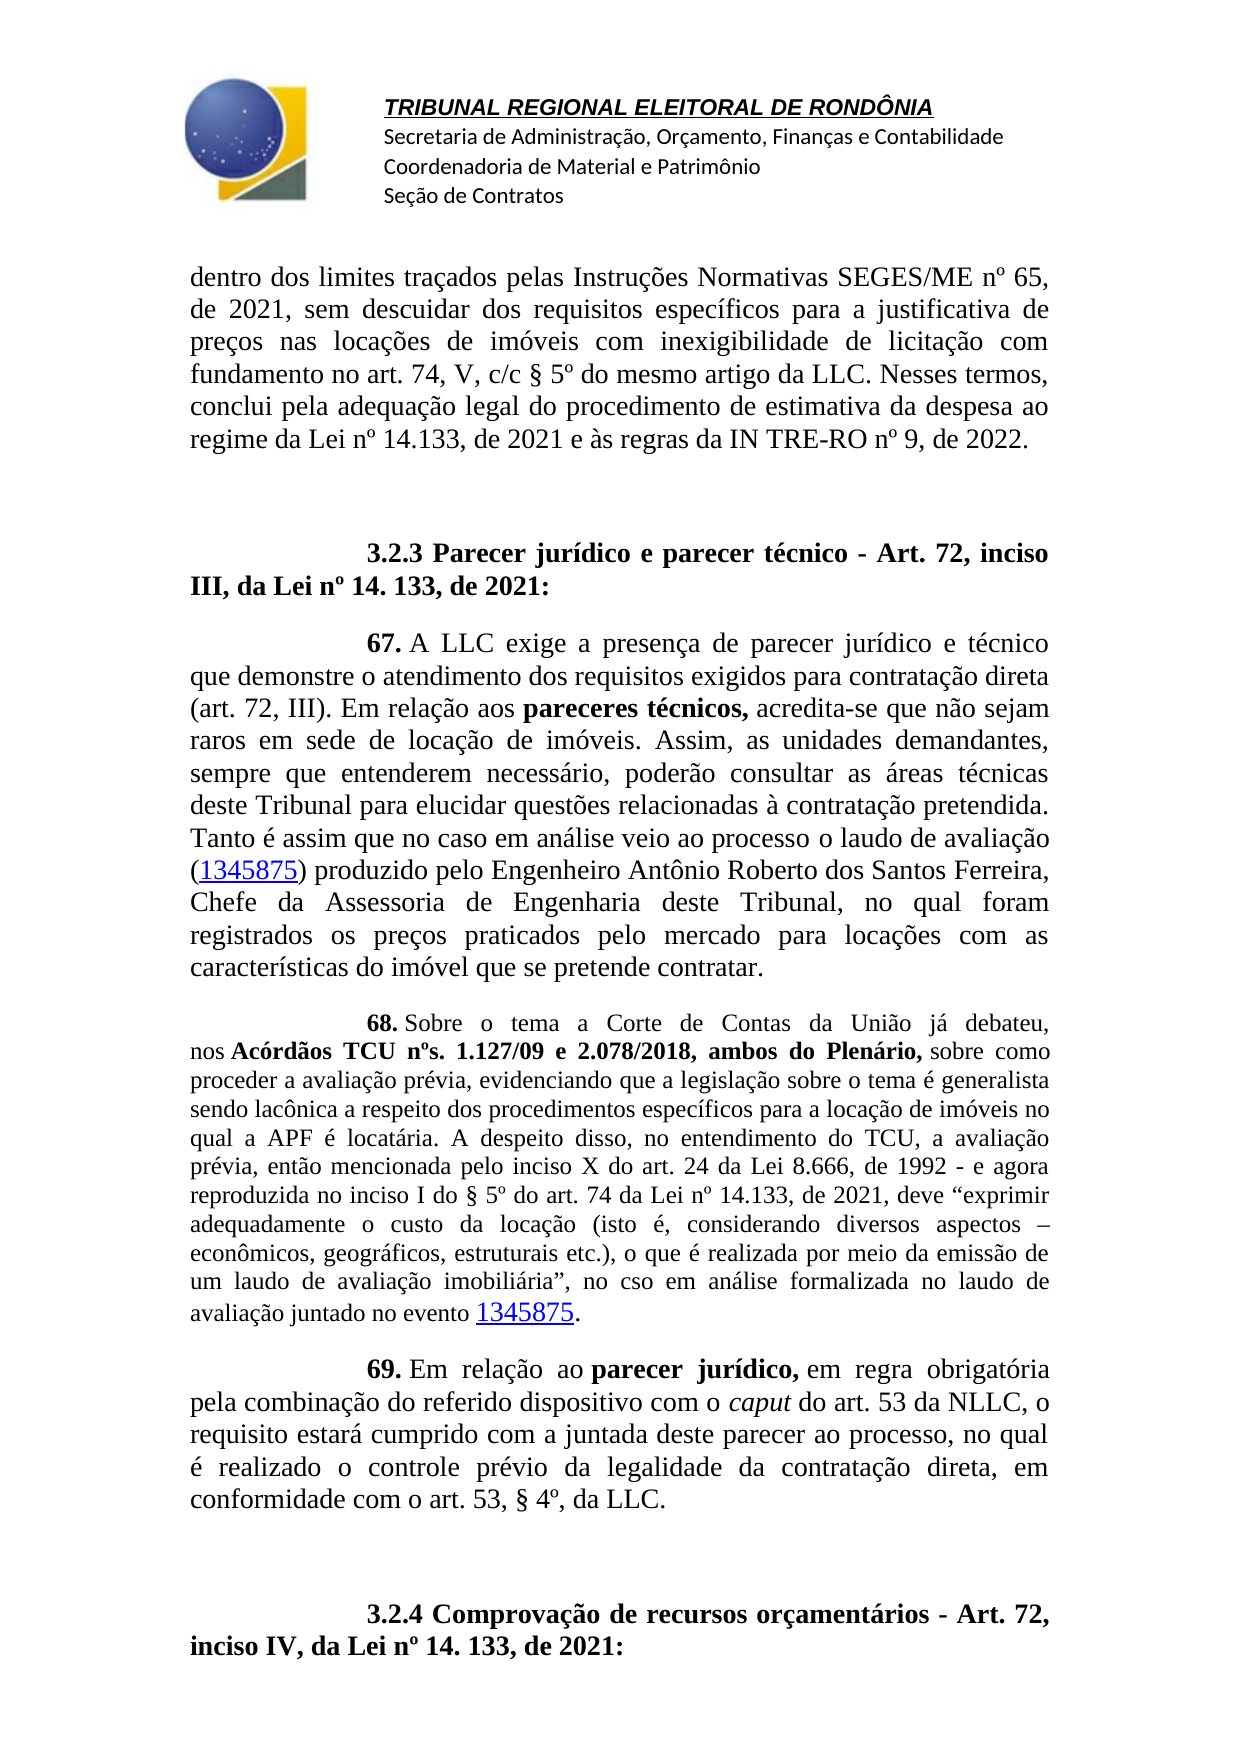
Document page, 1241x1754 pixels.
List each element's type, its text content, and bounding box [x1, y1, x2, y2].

text 68. Sobre o tema a Corte de Contas da União já debateu, nos Acórdãos TCU nºs. 1.127/09 e 2.078/2018, ambos do Plenário, sobre como proceder a avaliação prévia, evidenciando que a legislação sobre o tema é generalista sendo lacônica a respeito dos procedimentos específicos para a locação de imóveis no qual a APF é locatária. A despeito disso, no entendimento do TCU, a avaliação prévia, então mencionada pelo inciso X do art. 24 da Lei 8.666, de 1992 - e agora reproduzida no inciso I do § 5º do art. 74 da Lei nº 14.133, de 2021, deve “exprimir adequadamente o custo da locação (isto é, considerando diversos aspectos – econômicos, geográficos, estruturais etc.), o que é realizada por meio da emissão de um laudo de avaliação imobiliária”, no cso em análise formalizada no laudo de avaliação juntado no evento 1345875. [190, 1008, 1051, 1327]
text 3.2.4 Comprovação de recursos orçamentários - Art. 72, inciso IV, da Lei nº 14. 133, de 2021: [190, 1597, 1051, 1662]
text 67. A LLC exige a presença de parecer jurídico e técnico que demonstre o atendimento dos requisitos exigidos para contratação direta (art. 72, III). Em relação aos pareceres técnicos, acredita-se que não sejam raros em sede de locação de imóveis. Assim, as unidades demandantes, sempre que entenderem necessário, poderão consultar as áreas técnicas deste Tribunal para elucidar questões relacionadas à contratação pretendida. Tanto é assim que no caso em análise veio ao processo o laudo de avaliação (1345875) produzido pelo Engenheiro Antônio Roberto dos Santos Ferreira, Chefe da Assessoria de Engenharia deste Tribunal, no qual foram registrados os preços praticados pelo mercado para locações com as características do imóvel que se pretende contratar. [190, 626, 1051, 983]
text 3.2.3 Parecer jurídico e parecer técnico - Art. 72, inciso III, da Lei nº 14. 133, de 2021: [190, 536, 1051, 601]
text dentro dos limites traçados pelas Instruções Normativas SEGES/ME nº 65, de 2021, sem descuidar dos requisitos específicos para a justificativa de preços nas locações de imóveis com inexigibilidade de licitação com fundamento no art. 74, V, c/c § 5º do mesmo artigo da LLC. Nesses termos, conclui pela adequação legal do procedimento de estimativa da despesa ao regime da Lei nº 14.133, de 2021 e às regras da IN TRE-RO nº 9, de 2022. [190, 260, 1051, 454]
text 69. Em relação ao parecer jurídico, em regra obrigatória pela combinação do referido dispositivo com o caput do art. 53 da NLLC, o requisito estará cumprido com a juntada deste parecer ao processo, no qual é realizado o controle prévio da legalidade da contratação direta, em conformidade com o art. 53, § 4º, da LLC. [190, 1352, 1051, 1514]
